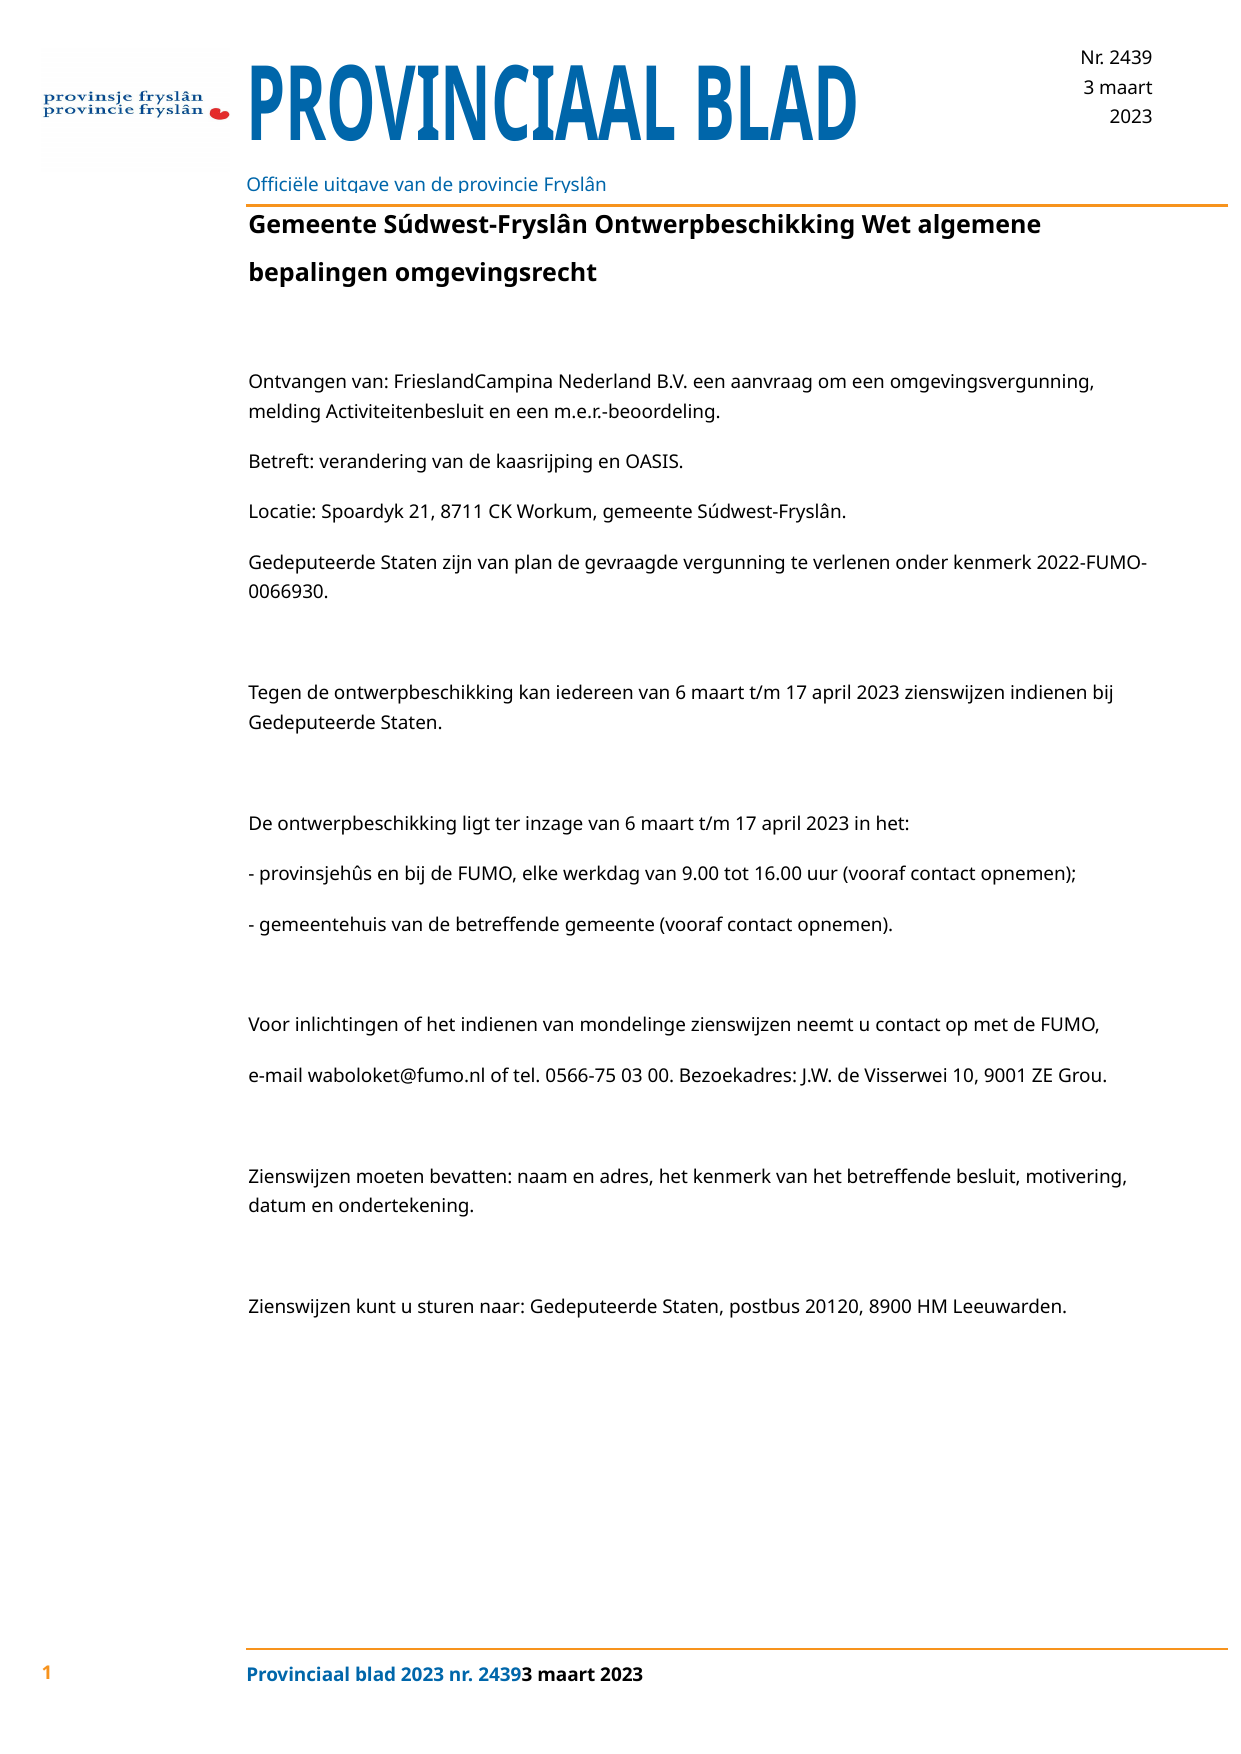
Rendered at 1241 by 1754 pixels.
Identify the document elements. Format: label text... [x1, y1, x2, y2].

text Gemeente Súdwest-Fryslân Ontwerpbeschikking Wet algemene bepalingen omgevingsrecht [248, 207, 1152, 288]
text Locatie: Spoardyk 21, 8711 CK Workum, gemeente Súdwest-Fryslân. [248, 499, 1152, 524]
text Betreft: verandering van de kaasrijping en OASIS. [248, 448, 1152, 474]
text Voor inlichtingen of het indienen van mondelinge zienswijzen neemt u contact op met de FUMO, [248, 1012, 1152, 1037]
text - gemeentehuis van de betreffende gemeente (vooraf contact opnemen). [248, 911, 1152, 937]
text Gedeputeerde Staten zijn van plan de gevraagde vergunning te verlenen onder kenmerk 2022-FUMO-0066930. [248, 549, 1152, 604]
text Ontvangen van: FrieslandCampina Nederland B.V. een aanvraag om een omgevingsvergunning, melding Activiteitenbesluit en een m.e.r.-beoordeling. [248, 368, 1152, 424]
text Tegen de ontwerpbeschikking kan iedereen van 6 maart t/m 17 april 2023 zienswijzen indienen bij Gedeputeerde Staten. [248, 679, 1152, 735]
text - provinsjehûs en bij de FUMO, elke werkdag van 9.00 tot 16.00 uur (vooraf contact opnemen); [248, 860, 1152, 886]
text Zienswijzen moeten bevatten: naam en adres, het kenmerk van het betreffende besluit, motivering, datum en ondertekening. [248, 1163, 1152, 1218]
text Zienswijzen kunt u sturen naar: Gedeputeerde Staten, postbus 20120, 8900 HM Leeuwarden. [248, 1293, 1152, 1319]
text De ontwerpbeschikking ligt ter inzage van 6 maart t/m 17 april 2023 in het: [248, 810, 1152, 836]
text e-mail waboloket@fumo.nl of tel. 0566-75 03 00. Bezoekadres: J.W. de Visserwei 10, 9001 ZE Grou. [248, 1062, 1152, 1088]
picture [41, 47, 231, 172]
